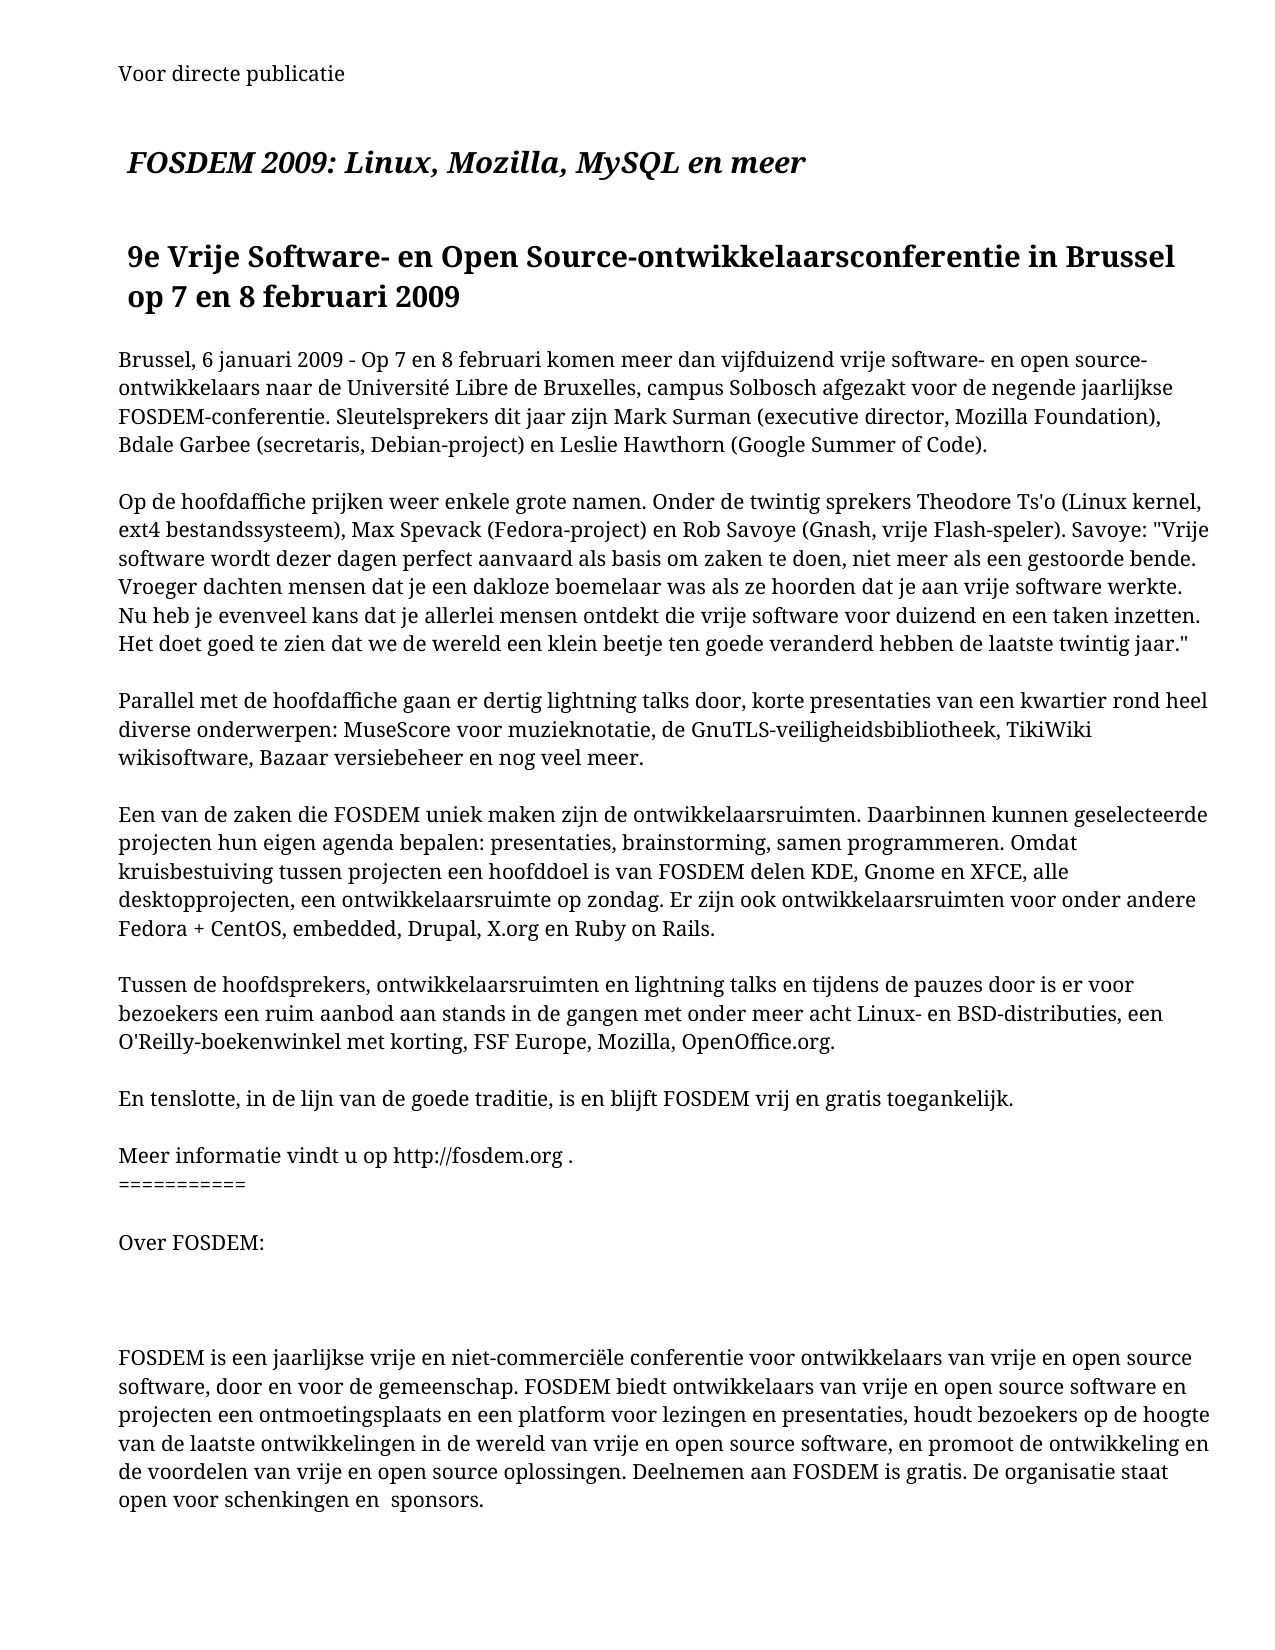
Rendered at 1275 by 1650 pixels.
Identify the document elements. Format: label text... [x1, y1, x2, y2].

text Voor directe publicatie [118, 59, 1216, 87]
text FOSDEM is een jaarlijkse vrije en niet-commerciële conferentie voor ontwikkelaars van vrije en open source software, door en voor de gemeenschap. FOSDEM biedt ontwikkelaars van vrije en open source software en projecten een ontmoetingsplaats en een platform voor lezingen en presentaties, houdt bezoekers op de hoogte van de laatste ontwikkelingen in de wereld van vrije en open source software, en promoot de ontwikkeling en de voordelen van vrije en open source oplossingen. Deelnemen aan FOSDEM is gratis. De organisatie staat open voor schenkingen en sponsors. [118, 1343, 1216, 1514]
text Brussel, 6 januari 2009 - Op 7 en 8 februari komen meer dan vijfduizend vrije software- en open source-ontwikkelaars naar de Université Libre de Bruxelles, campus Solbosch afgezakt voor de negende jaarlijkse FOSDEM-conferentie. Sleutelsprekers dit jaar zijn Mark Surman (executive director, Mozilla Foundation), Bdale Garbee (secretaris, Debian-project) en Leslie Hawthorn (Google Summer of Code). Op de hoofdaffiche prijken weer enkele grote namen. Onder de twintig sprekers Theodore Ts'o (Linux kernel, ext4 bestandssysteem), Max Spevack (Fedora-project) en Rob Savoye (Gnash, vrije Flash-speler). Savoye: "Vrije software wordt dezer dagen perfect aanvaard als basis om zaken te doen, niet meer als een gestoorde bende. Vroeger dachten mensen dat je een dakloze boemelaar was als ze hoorden dat je aan vrije software werkte. Nu heb je evenveel kans dat je allerlei mensen ontdekt die vrije software voor duizend en een taken inzetten. Het doet goed te zien dat we de wereld een klein beetje ten goede veranderd hebben de laatste twintig jaar." Parallel met de hoofdaffiche gaan er dertig lightning talks door, korte presentaties van een kwartier rond heel diverse onderwerpen: MuseScore voor muzieknotatie, de GnuTLS-veiligheidsbibliotheek, TikiWiki wikisoftware, Bazaar versiebeheer en nog veel meer. Een van de zaken die FOSDEM uniek maken zijn de ontwikkelaarsruimten. Daarbinnen kunnen geselecteerde projecten hun eigen agenda bepalen: presentaties, brainstorming, samen programmeren. Omdat kruisbestuiving tussen projecten een hoofddoel is van FOSDEM delen KDE, Gnome en XFCE, alle desktopprojecten, een ontwikkelaarsruimte op zondag. Er zijn ook ontwikkelaarsruimten voor onder andere Fedora + CentOS, embedded, Drupal, X.org en Ruby on Rails. Tussen de hoofdsprekers, ontwikkelaarsruimten en lightning talks en tijdens de pauzes door is er voor bezoekers een ruim aanbod aan stands in de gangen met onder meer acht Linux- en BSD-distributies, een O'Reilly-boekenwinkel met korting, FSF Europe, Mozilla, OpenOffice.org. En tenslotte, in de lijn van de goede traditie, is en blijft FOSDEM vrij en gratis toegankelijk. Meer informatie vindt u op http://fosdem.org . =========== [118, 345, 1216, 1198]
subtitle 9e Vrije Software- en Open Source-ontwikkelaarsconferentie in Brussel op 7 en 8 februari 2009 [127, 236, 1207, 316]
subtitle FOSDEM 2009: Linux, Mozilla, MySQL en meer [127, 142, 1207, 182]
text Over FOSDEM: [118, 1228, 1216, 1256]
